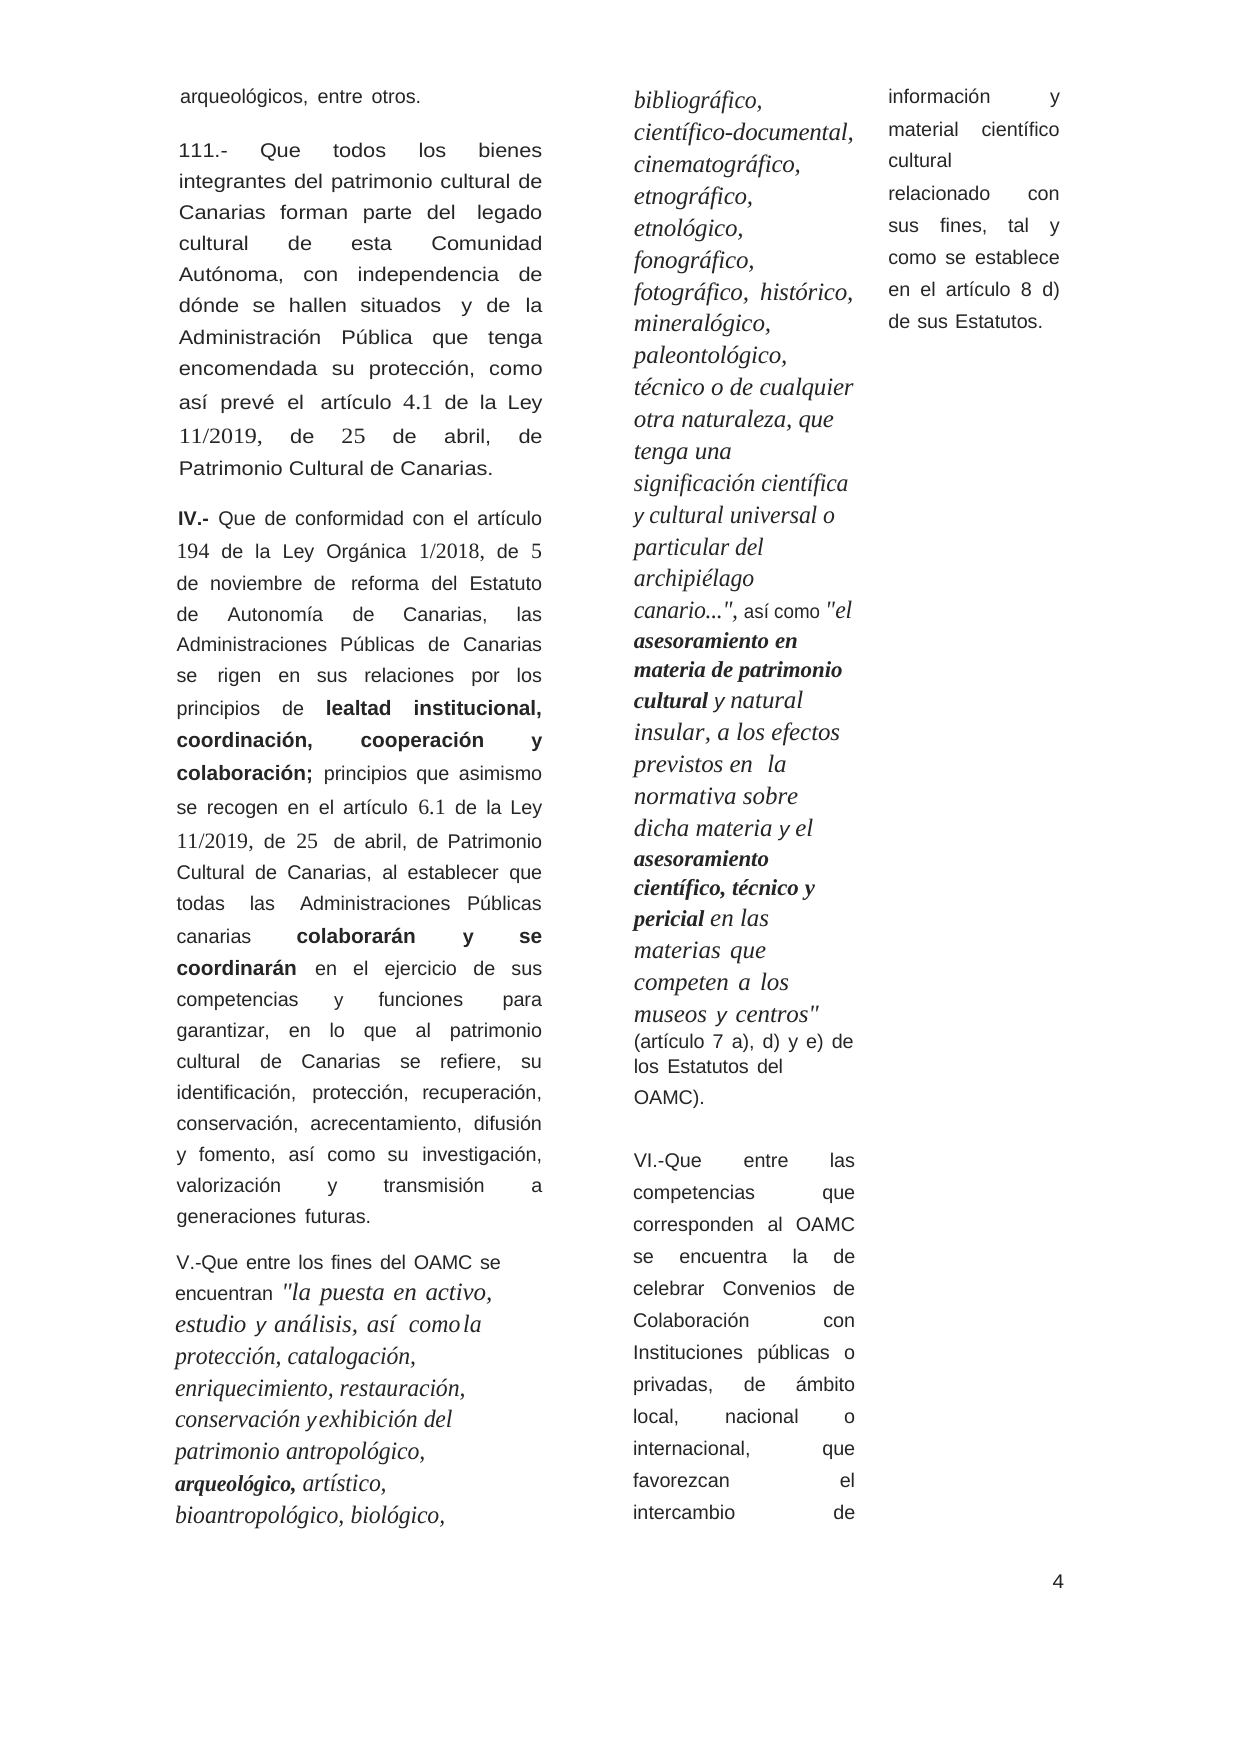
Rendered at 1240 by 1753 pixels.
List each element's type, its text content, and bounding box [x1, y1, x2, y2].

text arqueológicos, entre otros. [179, 85, 542, 108]
text bibliográfico, científico-documental, cinematográfico, etnográfico, etnológico, fonográfico, fotográfico, histórico, mineralógico, paleontológico, técnico o de cualquier otra naturaleza, que tenga una significación científica y cultural universal o particular del archipiélago canario...", así como "el asesoramiento en materia de patrimonio cultural y natural insular, a los efectos previstos en la normativa sobre dicha materia y el asesoramiento científico, técnico y pericial en las materias que competen a los museos y centros" (artículo 7 a), d) y e) de los Estatutos del [634, 85, 859, 1078]
text IV.- Que de conformidad con el artículo 194 de la Ley Orgánica 1/2018, de 5 de noviembre de reforma del Estatuto de Autonomía de Canarias, las Administraciones Públicas de Canarias se rigen en sus relaciones por los principios de lealtad institucional, coordinación, cooperación y colaboración; principios que asimismo se recogen en el artículo 6.1 de la Ley 11/2019, de 25 de abril, de Patrimonio Cultural de Canarias, al establecer que todas las Administraciones Públicas canarias colaborarán y se coordinarán en el ejercicio de sus competencias y funciones para garantizar, en lo que al patrimonio cultural de Canarias se refiere, su identificación, protección, recuperación, conservación, acrecentamiento, difusión y fomento, así como su investigación, valorización y transmisión a generaciones futuras. [176, 506, 542, 1227]
text VI.-Que entre las competencias que corresponden al OAMC se encuentra la de celebrar Convenios de Colaboración con Instituciones públicas o privadas, de ámbito local, nacional o internacional, que favorezcan el intercambio de [633, 1148, 855, 1523]
text OAMC). [634, 1086, 872, 1108]
text 111.- Que todos los bienes integrantes del patrimonio cultural de Canarias forman parte del legado cultural de esta Comunidad Autónoma, con independencia de dónde se hallen situados y de la Administración Pública que tenga encomendada su protección, como así prevé el artículo 4.1 de la Ley 11/2019, de 25 de abril, de Patrimonio Cultural de Canarias. [178, 139, 542, 479]
text información y material científico cultural relacionado con sus fines, tal y como se establece en el artículo 8 d) de sus Estatutos. [888, 85, 1059, 332]
text V.-Que entre los fines del OAMC se encuentran "la puesta en activo, estudio y análisis, así comola protección, catalogación, enriquecimiento, restauración, conservación yexhibición del patrimonio antropológico, arqueológico, artístico, bioantropológico, biológico, [175, 1251, 541, 1529]
